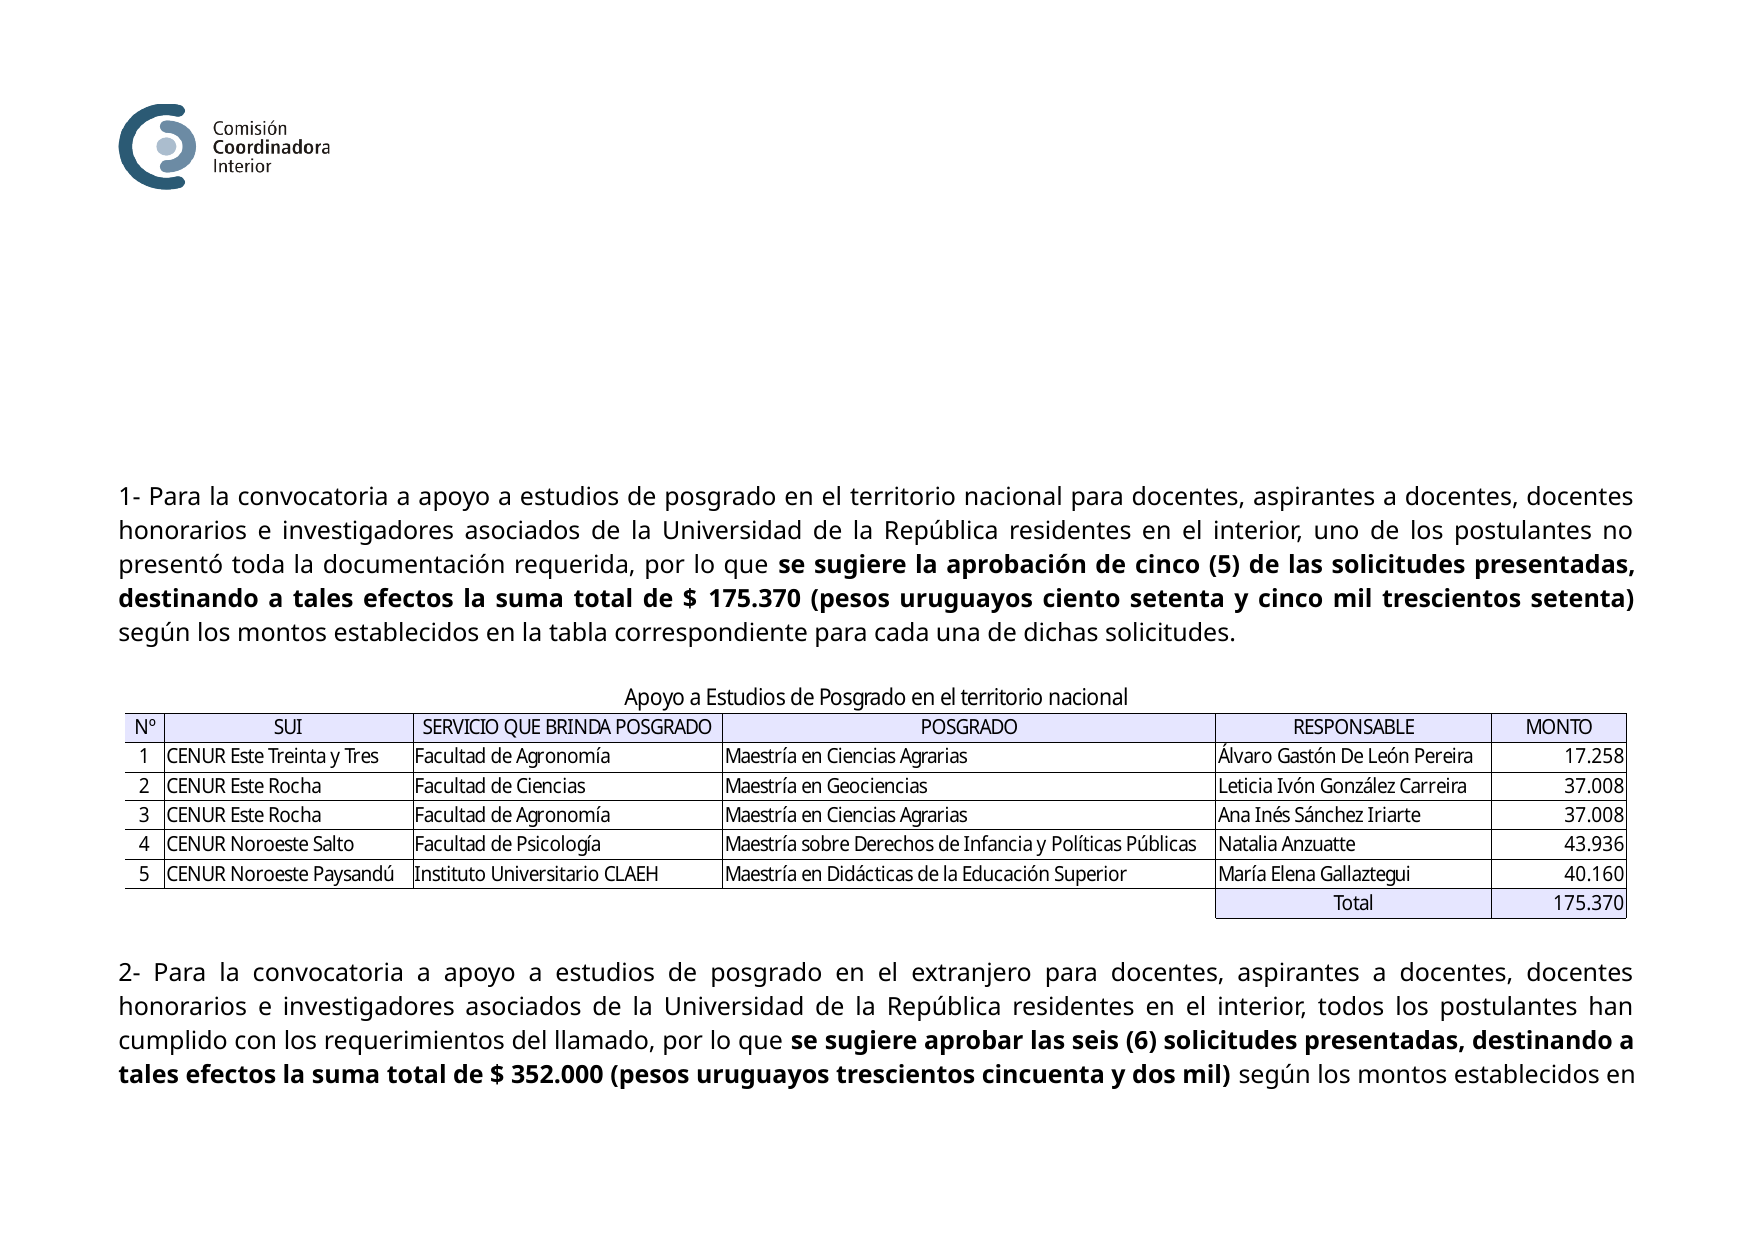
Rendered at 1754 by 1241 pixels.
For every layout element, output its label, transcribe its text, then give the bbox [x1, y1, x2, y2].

text 1- Para la convocatoria a apoyo a estudios de posgrado en el territorio nacional para docentes, aspirantes a docentes, docentes honorarios e investigadores asociados de la Universidad de la República residentes en el interior, uno de los postulantes no presentó toda la documentación requerida, por lo que se sugiere la aprobación de cinco (5) de las solicitudes presentadas, destinando a tales efectos la suma total de $ 175.370 (pesos uruguayos ciento setenta y cinco mil trescientos setenta) según los montos establecidos en la tabla correspondiente para cada una de dichas solicitudes. [118, 479, 1636, 649]
text 2- Para la convocatoria a apoyo a estudios de posgrado en el extranjero para docentes, aspirantes a docentes, docentes honorarios e investigadores asociados de la Universidad de la República residentes en el interior, todos los postulantes han cumplido con los requerimientos del llamado, por lo que se sugiere aprobar las seis (6) solicitudes presentadas, destinando a tales efectos la suma total de $ 352.000 (pesos uruguayos trescientos cincuenta y dos mil) según los montos establecidos en [118, 954, 1636, 1091]
picture [118, 104, 330, 190]
